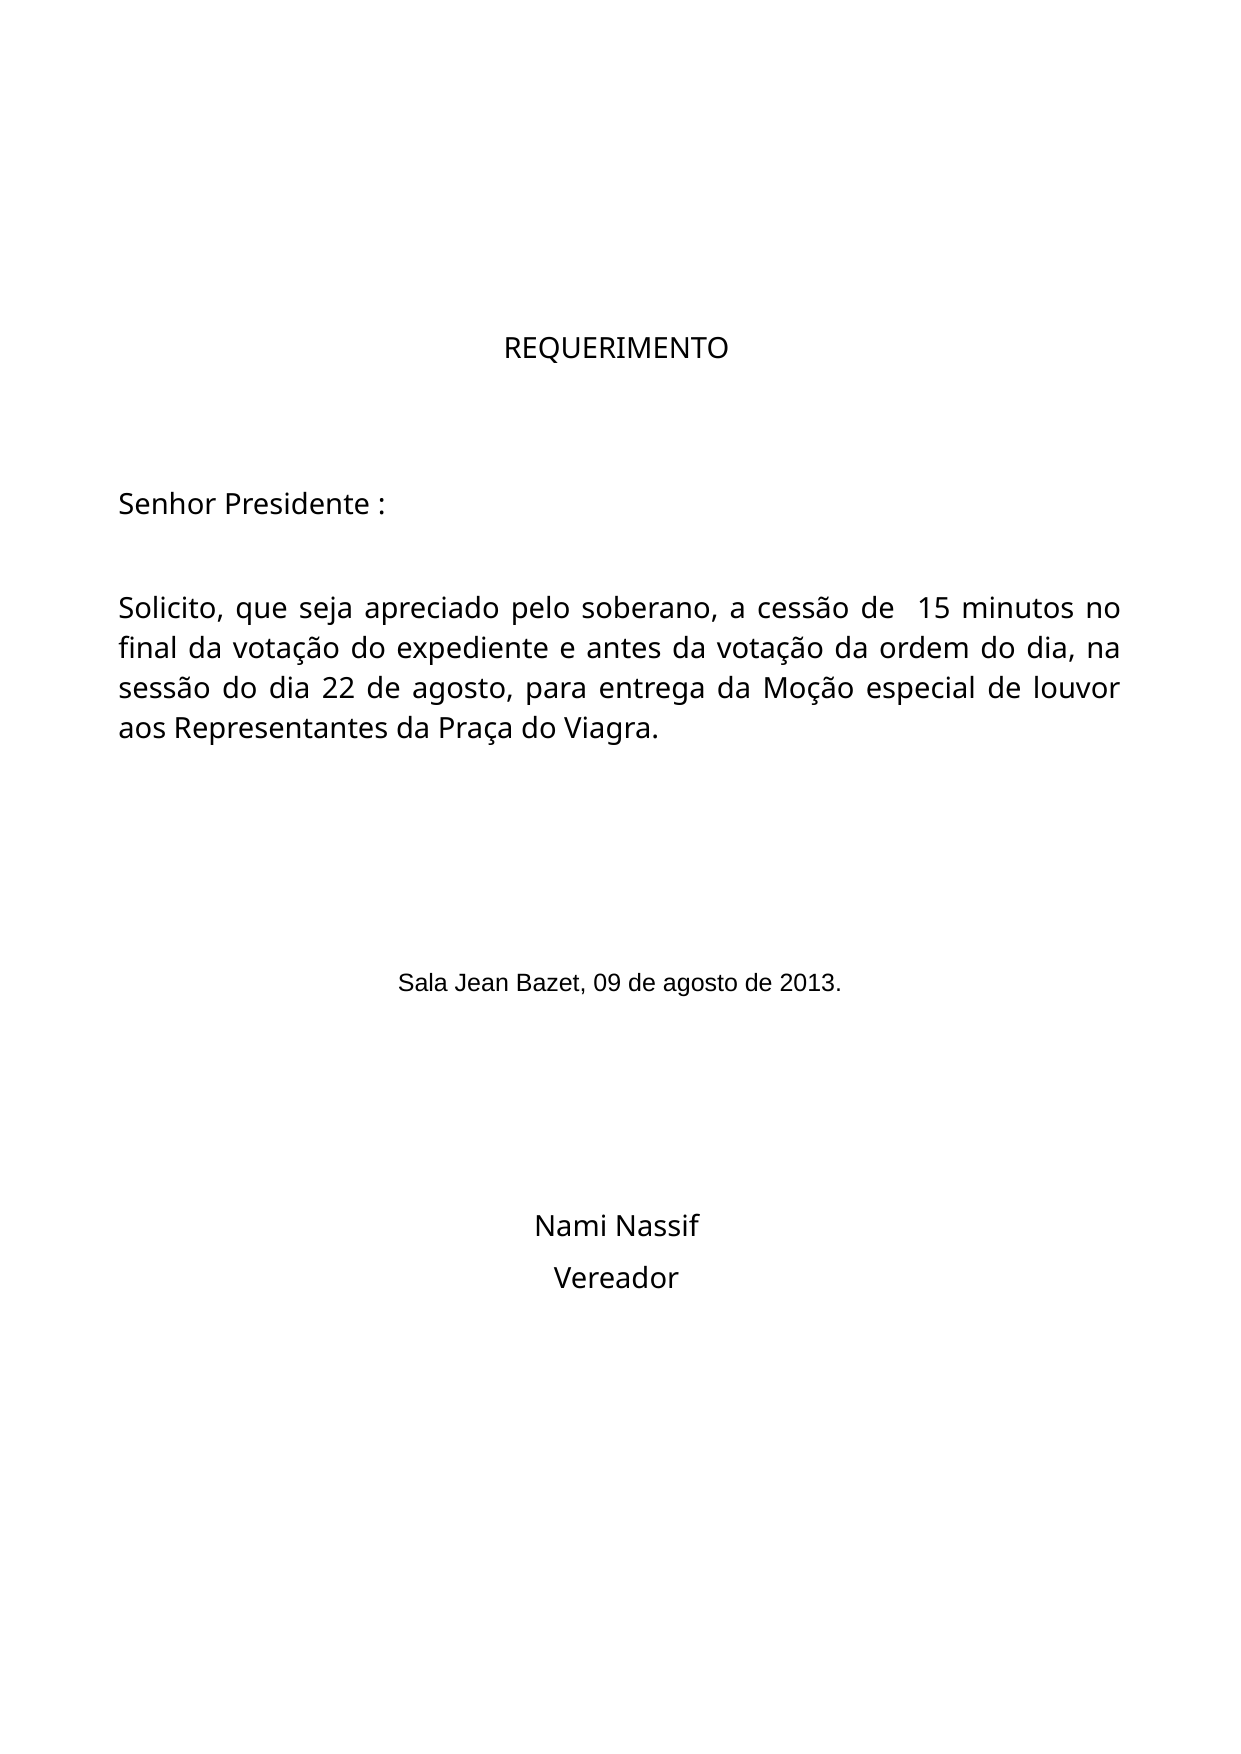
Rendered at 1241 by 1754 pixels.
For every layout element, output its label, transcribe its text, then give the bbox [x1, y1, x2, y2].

text Senhor Presidente : [118, 483, 1122, 523]
text Solicito, que seja apreciado pelo soberano, a cessão de 15 minutos no final da votação do expediente e antes da votação da ordem do dia, na sessão do dia 22 de agosto, para entrega da Moção especial de louvor aos Representantes da Praça do Viagra. [118, 588, 1122, 747]
text Sala Jean Bazet, 09 de agosto de 2013. [118, 968, 1122, 997]
text Vereador [118, 1257, 1122, 1297]
text Nami Nassif [118, 1205, 1122, 1245]
text REQUERIMENTO [118, 327, 1122, 367]
